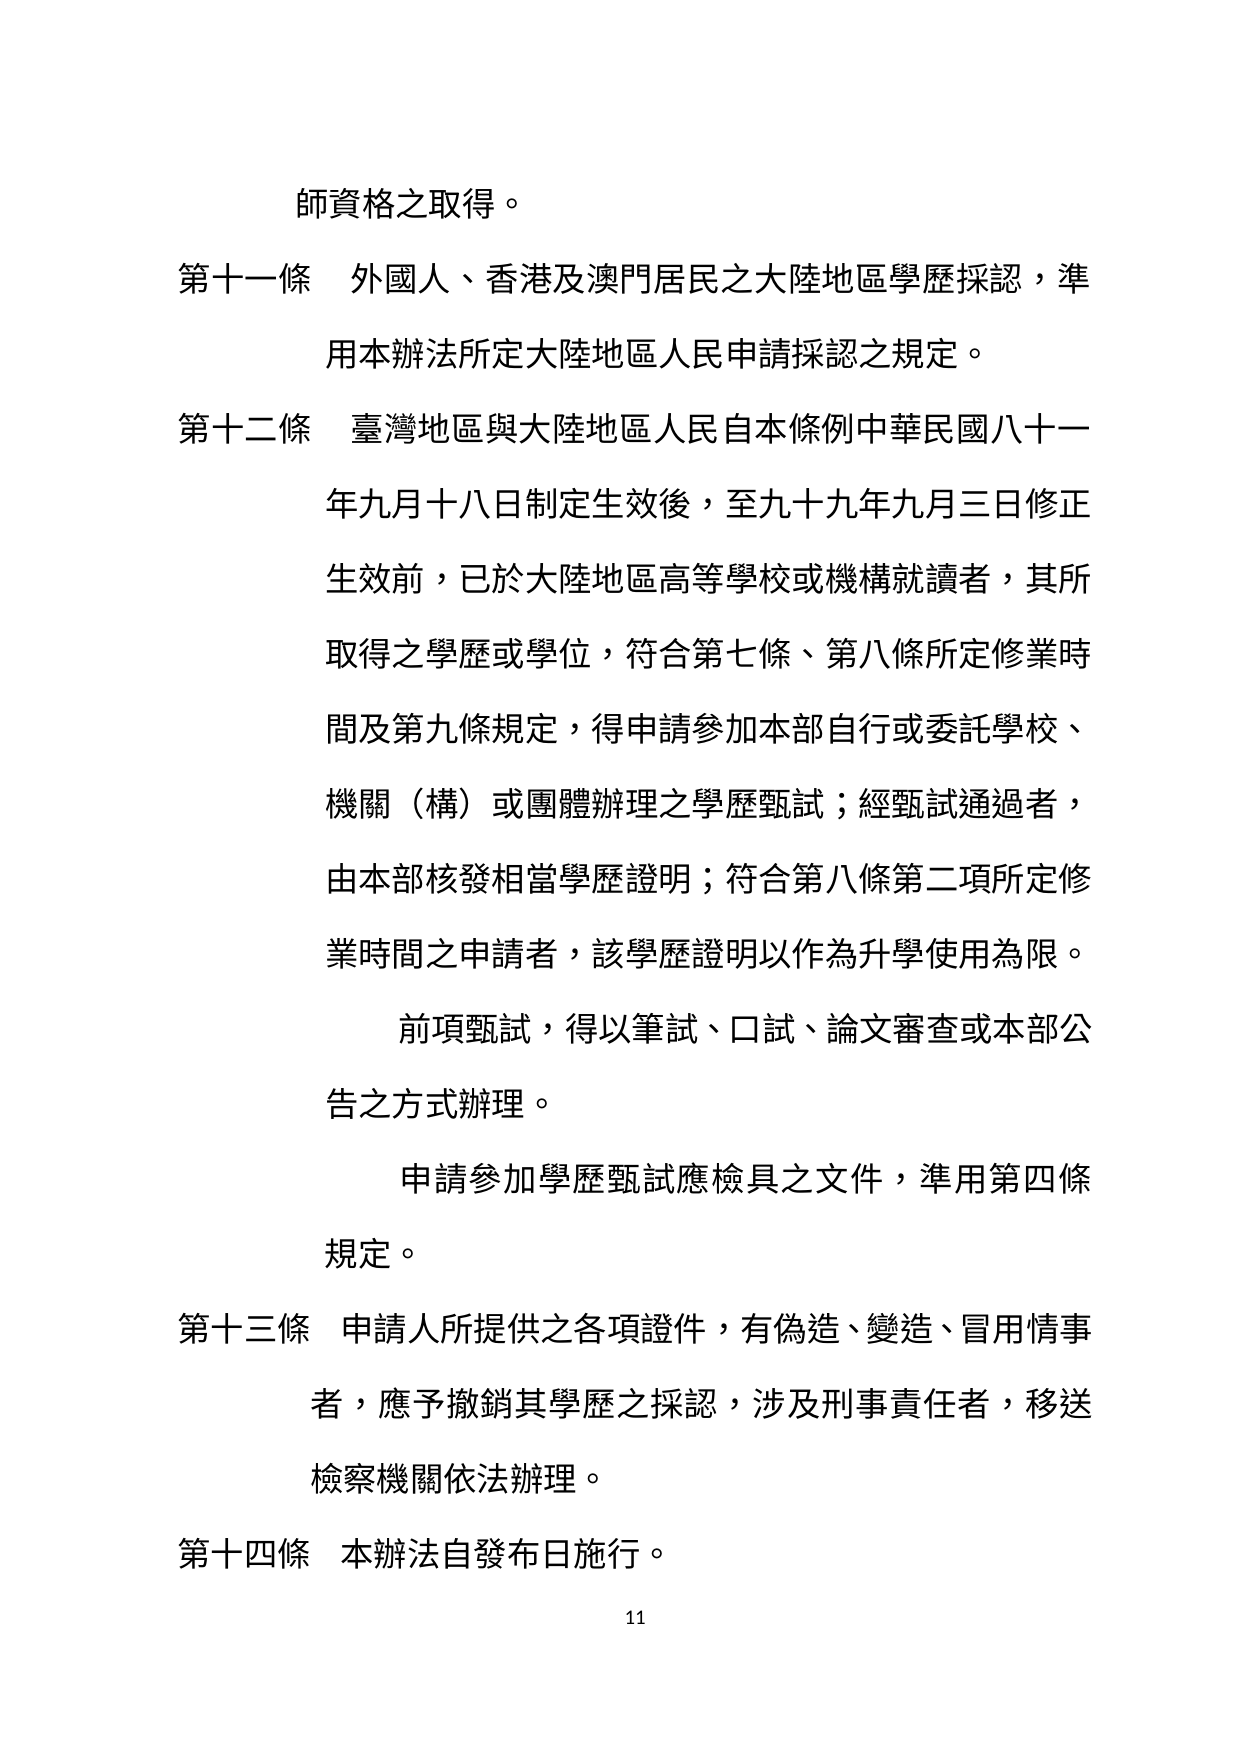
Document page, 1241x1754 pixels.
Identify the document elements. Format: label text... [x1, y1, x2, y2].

text 第十一條 外國人、香港及澳門居民之大陸地區學歷採認，準用本辦法所定大陸地區人民申請採認之規定。 [177, 239, 1092, 389]
text 師資格之取得。 [177, 164, 1092, 239]
text 前項甄試，得以筆試、口試、論文審查或本部公告之方式辦理。 [325, 989, 1092, 1139]
text 第十二條 臺灣地區與大陸地區人民自本條例中華民國八十一年九月十八日制定生效後，至九十九年九月三日修正生效前，已於大陸地區高等學校或機構就讀者，其所取得之學歷或學位，符合第七條、第八條所定修業時間及第九條規定，得申請參加本部自行或委託學校、機關（構）或團體辦理之學歷甄試；經甄試通過者，由本部核發相當學歷證明；符合第八條第二項所定修業時間之申請者，該學歷證明以作為升學使用為限。 [177, 389, 1092, 989]
text 第十三條 申請人所提供之各項證件，有偽造、變造、冒用情事者，應予撤銷其學歷之採認，涉及刑事責任者，移送檢察機關依法辦理。 [177, 1289, 1092, 1514]
text 申請參加學歷甄試應檢具之文件，準用第四條規定。 [295, 1139, 1092, 1289]
text 第十四條 本辦法自發布日施行。 [177, 1514, 1092, 1589]
